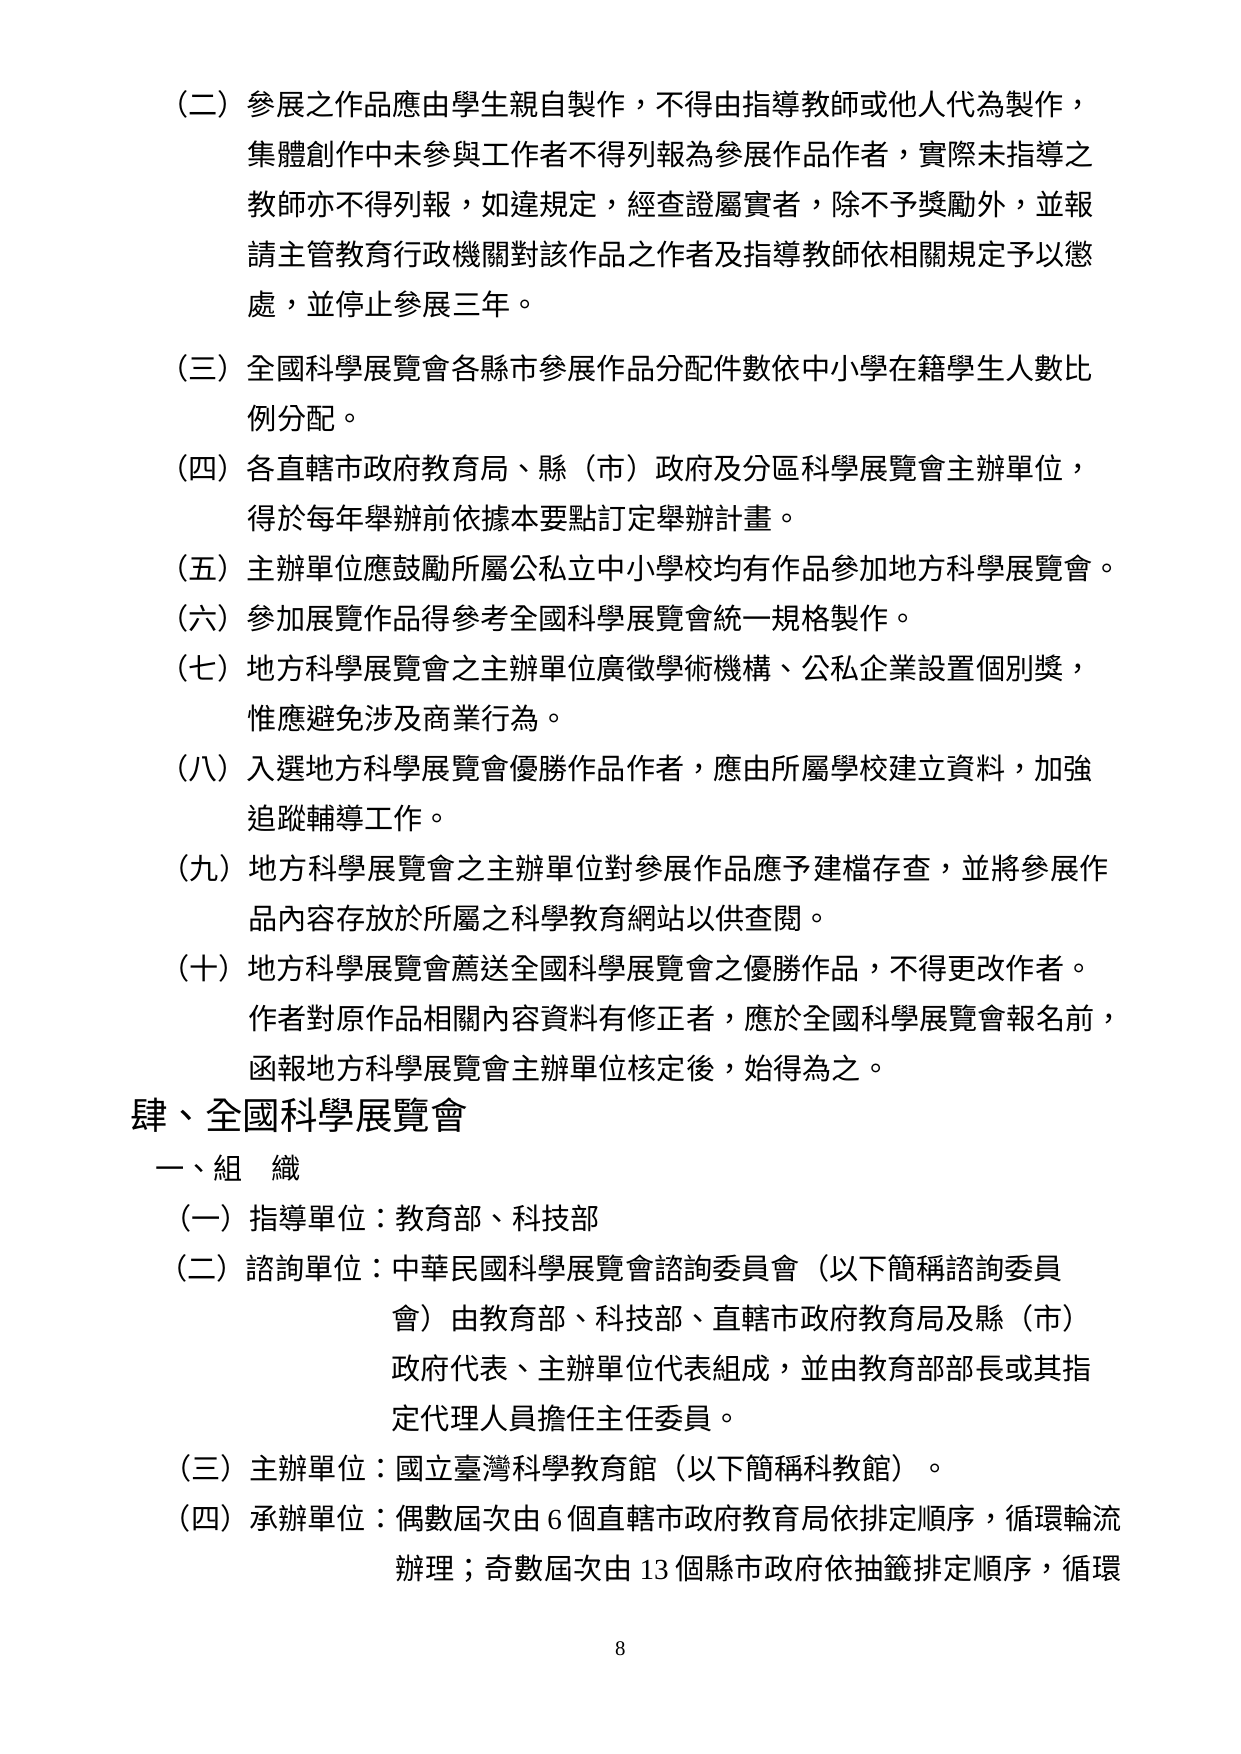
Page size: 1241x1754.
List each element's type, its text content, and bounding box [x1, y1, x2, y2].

text （六）參加展覽作品得參考全國科學展覽會統一規格製作。 [159, 589, 1110, 639]
text 肆、全國科學展覽會 [130, 1089, 1110, 1139]
text （九）地方科學展覽會之主辦單位對參展作品應予建檔存查，並將參展作品內容存放於所屬之科學教育網站以供查閱。 [160, 839, 1110, 939]
text （七）地方科學展覽會之主辦單位廣徵學術機構、公私企業設置個別獎，惟應避免涉及商業行為。 [159, 639, 1110, 739]
text （八）入選地方科學展覽會優勝作品作者，應由所屬學校建立資料，加強追蹤輔導工作。 [159, 739, 1110, 839]
text （十）地方科學展覽會薦送全國科學展覽會之優勝作品，不得更改作者。作者對原作品相關內容資料有修正者，應於全國科學展覽會報名前，函報地方科學展覽會主辦單位核定後，始得為之。 [160, 939, 1122, 1089]
text 一、組 織 [155, 1139, 1110, 1189]
text （四）承辦單位：偶數屆次由6個直轄市政府教育局依排定順序，循環輪流辦理；奇數屆次由13個縣市政府依抽籤排定順序，循環 [162, 1489, 1122, 1589]
text （四）各直轄市政府教育局、縣（市）政府及分區科學展覽會主辦單位，得於每年舉辦前依據本要點訂定舉辦計畫。 [159, 439, 1110, 539]
text （五）主辦單位應鼓勵所屬公私立中小學校均有作品參加地方科學展覽會。 [159, 539, 1110, 589]
text （二）參展之作品應由學生親自製作，不得由指導教師或他人代為製作，集體創作中未參與工作者不得列報為參展作品作者，實際未指導之教師亦不得列報，如違規定，經查證屬實者，除不予獎勵外，並報請主管教育行政機關對該作品之作者及指導教師依相關規定予以懲處，並停止參展三年。 [159, 75, 1110, 325]
text （一）指導單位：教育部、科技部 [118, 1189, 1110, 1239]
text （三）主辦單位：國立臺灣科學教育館（以下簡稱科教館）。 [118, 1439, 1122, 1489]
text （二）諮詢單位：中華民國科學展覽會諮詢委員會（以下簡稱諮詢委員會）由教育部、科技部、直轄市政府教育局及縣（市）政府代表、主辦單位代表組成，並由教育部部長或其指定代理人員擔任主任委員。 [158, 1239, 1110, 1439]
text （三）全國科學展覽會各縣市參展作品分配件數依中小學在籍學生人數比例分配。 [159, 339, 1110, 439]
